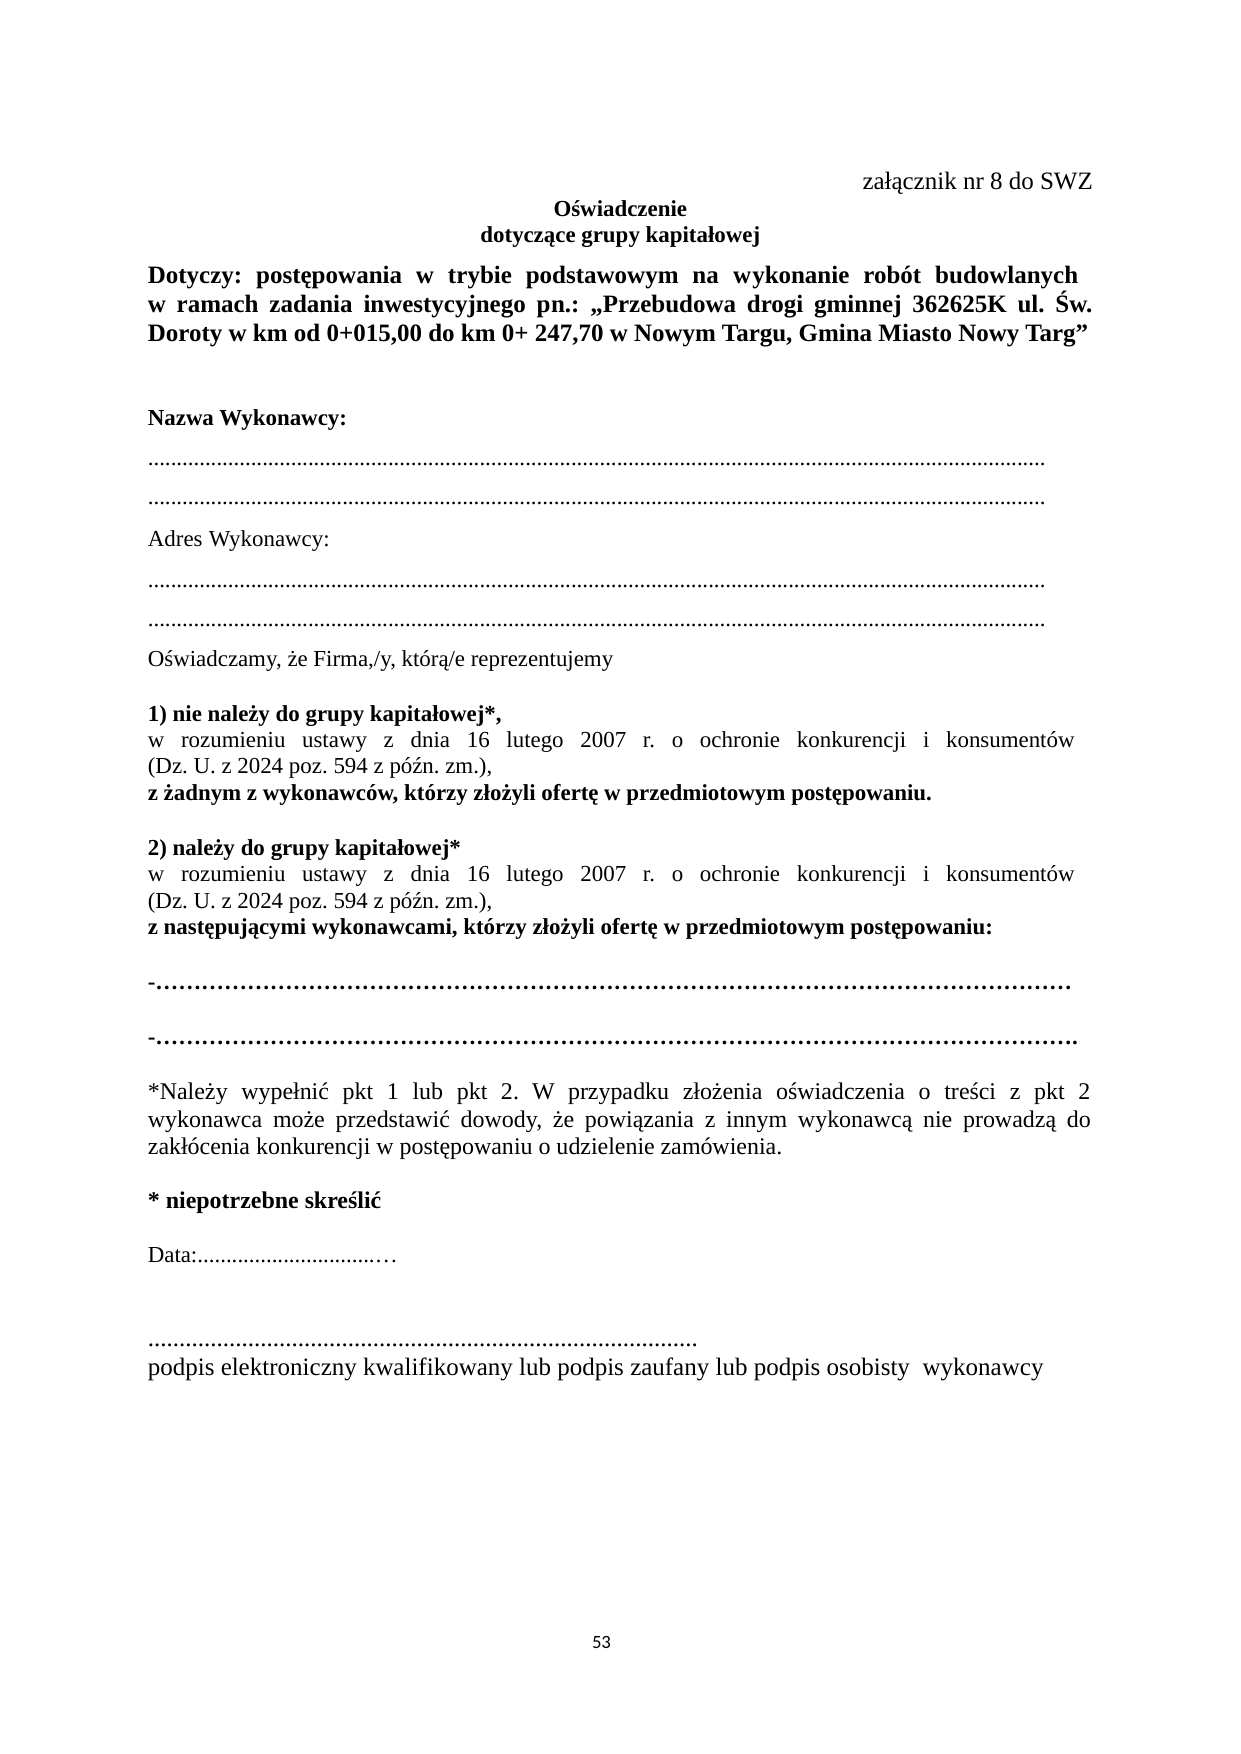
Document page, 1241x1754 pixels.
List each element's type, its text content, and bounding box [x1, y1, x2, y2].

text dotyczące grupy kapitałowej [148, 221, 1093, 247]
text Dotyczy: postępowania w trybie podstawowym na wykonanie robót budowlanych w ramach zadania inwestycyjnego pn.: „Przebudowa drogi gminnej 362625K ul. Św. Doroty w km od 0+015,00 do km 0+ 247,70 w Nowym Targu, Gmina Miasto Nowy Targ” [148, 260, 1093, 347]
text ............................................................................................................................................................. [148, 444, 1093, 470]
text ............................................................................................................................................................. [148, 566, 1093, 592]
text z następującymi wykonawcami, którzy złożyli ofertę w przedmiotowym postępowaniu: [148, 913, 1093, 939]
text ........................................................................................ [148, 1323, 1093, 1352]
text z żadnym z wykonawców, którzy złożyli ofertę w przedmiotowym postępowaniu. [148, 779, 1093, 805]
text Oświadczenie [148, 194, 1093, 221]
text Nazwa Wykonawcy: [148, 404, 1093, 431]
text *Należy wypełnić pkt 1 lub pkt 2. W przypadku złożenia oświadczenia o treści z pkt 2 wykonawca może przedstawić dowody, że powiązania z innym wykonawcą nie prowadzą do zakłócenia konkurencji w postępowaniu o udzielenie zamówienia. [148, 1077, 1093, 1160]
text ............................................................................................................................................................. [148, 483, 1093, 509]
text Data:...............................… [148, 1242, 1093, 1268]
text załącznik nr 8 do SWZ [148, 166, 1093, 194]
text -…………………………………………………………………………………………………………. [148, 1023, 1093, 1049]
text -………………………………………………………………………………………………………… [148, 968, 1093, 994]
text 2) należy do grupy kapitałowej* [148, 834, 1093, 860]
text w rozumieniu ustawy z dnia 16 lutego 2007 r. o ochronie konkurencji i konsumentów (Dz. U. z 2024 poz. 594 z późn. zm.), [148, 860, 1093, 913]
text 1) nie należy do grupy kapitałowej*, [148, 700, 1093, 726]
text podpis elektroniczny kwalifikowany lub podpis zaufany lub podpis osobisty wykonawcy [148, 1352, 1093, 1381]
text w rozumieniu ustawy z dnia 16 lutego 2007 r. o ochronie konkurencji i konsumentów (Dz. U. z 2024 poz. 594 z późn. zm.), [148, 726, 1093, 779]
text Adres Wykonawcy: [148, 523, 1093, 551]
text ............................................................................................................................................................. [148, 605, 1093, 632]
text Oświadczamy, że Firma,/y, którą/e reprezentujemy [148, 645, 1093, 671]
text * niepotrzebne skreślić [148, 1186, 1093, 1214]
